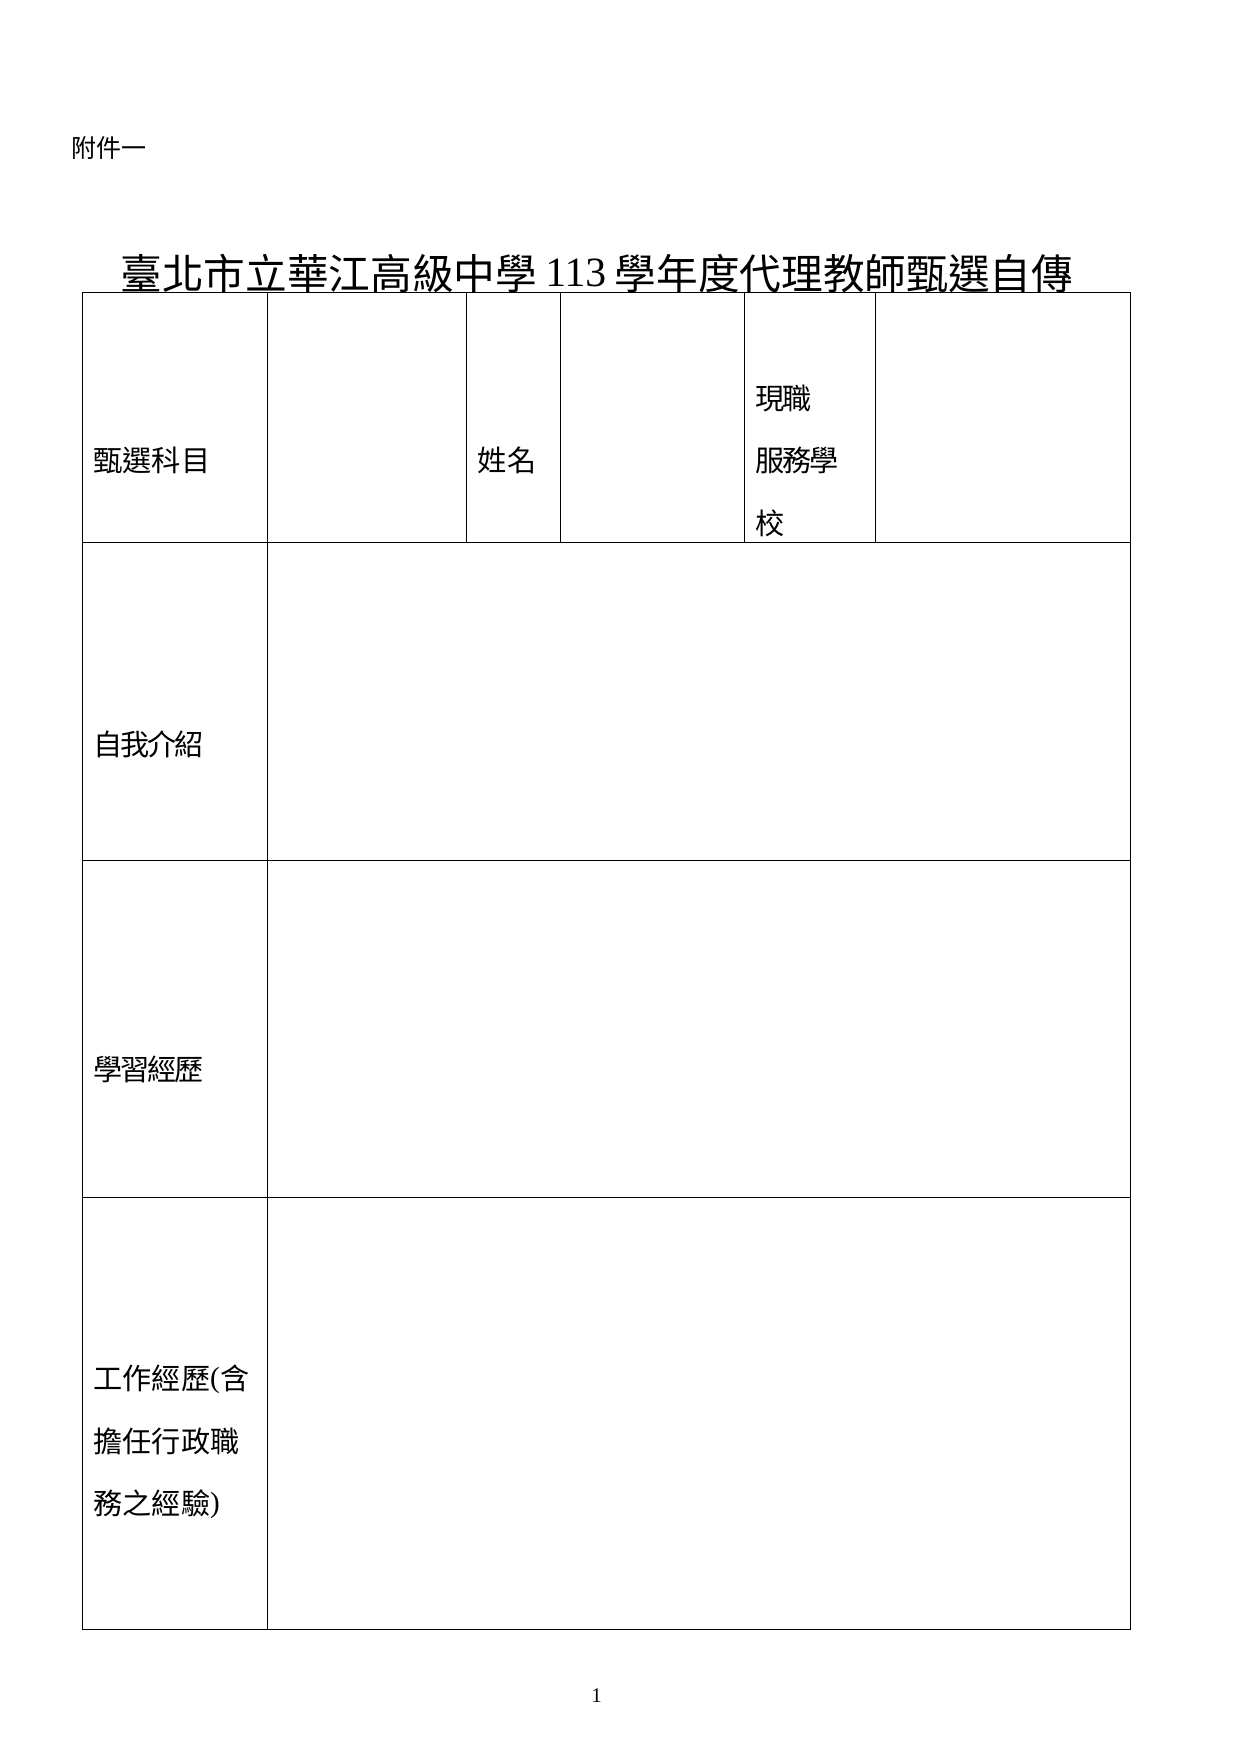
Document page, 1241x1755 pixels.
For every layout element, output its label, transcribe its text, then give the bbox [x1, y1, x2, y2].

table_header 現職 服務學校 [745, 293, 875, 542]
table_cell [268, 543, 1130, 860]
table_header [268, 293, 466, 542]
table_cell [268, 861, 1130, 1197]
table_cell 自我介紹 [83, 543, 267, 860]
table_cell 工作經歷(含擔任行政職務之經驗) [83, 1198, 267, 1628]
table_header [876, 293, 1130, 542]
table_header 姓名 [467, 293, 560, 542]
table_header 甄選科目 [83, 293, 267, 542]
table_header [561, 293, 744, 542]
text 附件一 [71, 105, 1122, 167]
text 臺北市立華江高級中學113學年度代理教師甄選自傳 [71, 230, 1122, 292]
table_cell 學習經歷 [83, 861, 267, 1197]
table_cell [268, 1198, 1130, 1628]
